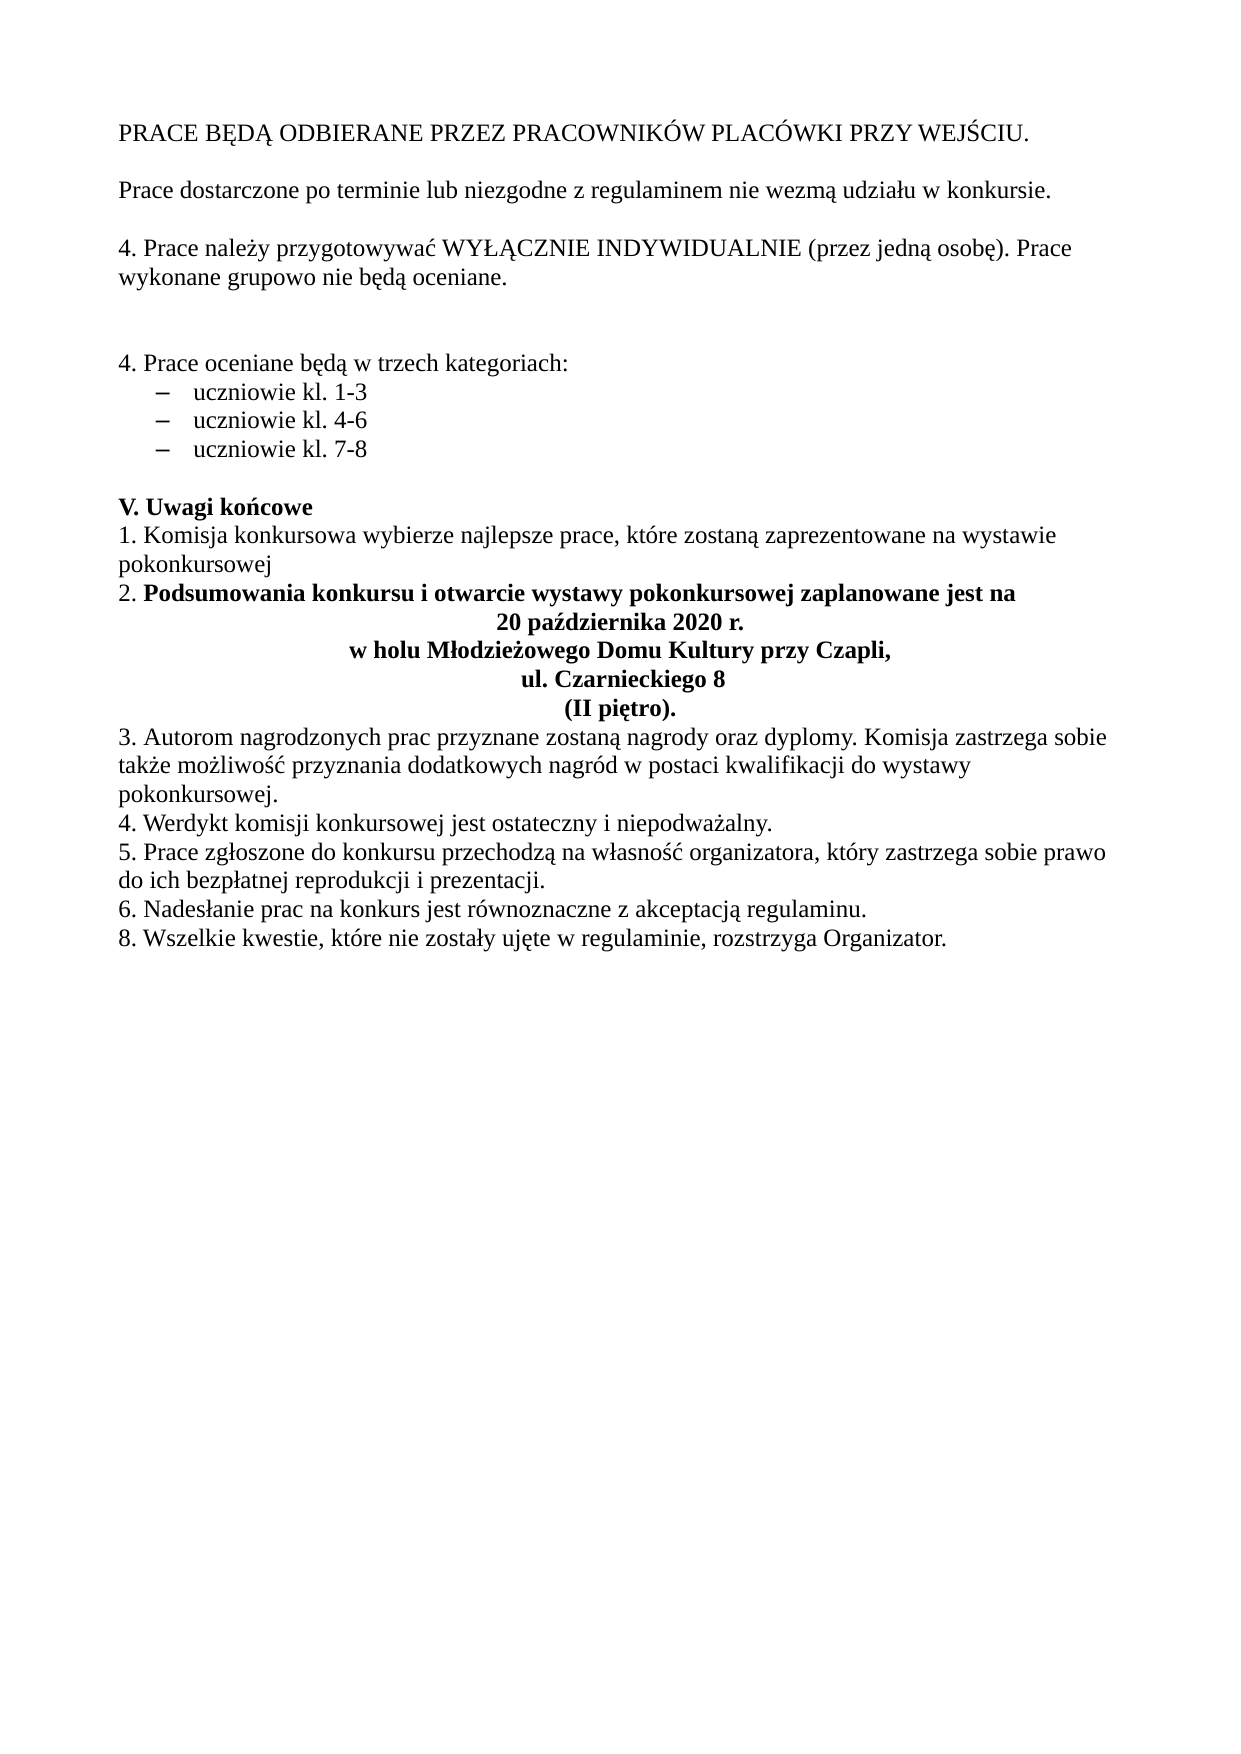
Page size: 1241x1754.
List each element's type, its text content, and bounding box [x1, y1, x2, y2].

text ul. Czarnieckiego 8 [118, 664, 1122, 693]
text w holu Młodzieżowego Domu Kultury przy Czapli, [118, 636, 1122, 664]
text 1. Komisja konkursowa wybierze najlepsze prace, które zostaną zaprezentowane na wystawie pokonkursowej [118, 521, 1122, 578]
text Prace dostarczone po terminie lub niezgodne z regulaminem nie wezmą udziału w konkursie. [118, 176, 1122, 204]
text 4. Prace należy przygotowywać WYŁĄCZNIE INDYWIDUALNIE (przez jedną osobę). Prace wykonane grupowo nie będą oceniane. [118, 233, 1122, 291]
text 2. Podsumowania konkursu i otwarcie wystawy pokonkursowej zaplanowane jest na [118, 578, 1122, 607]
text 8. Wszelkie kwestie, które nie zostały ujęte w regulaminie, rozstrzyga Organizator. [118, 923, 1122, 952]
text 4. Prace oceniane będą w trzech kategoriach: [118, 348, 1122, 377]
list uczniowie kl. 7-8 [156, 434, 1122, 463]
text 6. Nadesłanie prac na konkurs jest równoznaczne z akceptacją regulaminu. [118, 894, 1122, 923]
text 4. Werdykt komisji konkursowej jest ostateczny i niepodważalny. [118, 808, 1122, 837]
text 20 października 2020 r. [118, 607, 1122, 636]
text PRACE BĘDĄ ODBIERANE PRZEZ PRACOWNIKÓW PLACÓWKI PRZY WEJŚCIU. [118, 118, 1122, 147]
list uczniowie kl. 4-6 [156, 406, 1122, 434]
text (II piętro). [118, 693, 1122, 722]
text V. Uwagi końcowe [118, 492, 1122, 521]
list uczniowie kl. 1-3 [156, 377, 1122, 406]
text 5. Prace zgłoszone do konkursu przechodzą na własność organizatora, który zastrzega sobie prawo do ich bezpłatnej reprodukcji i prezentacji. [118, 837, 1122, 894]
text 3. Autorom nagrodzonych prac przyznane zostaną nagrody oraz dyplomy. Komisja zastrzega sobie także możliwość przyznania dodatkowych nagród w postaci kwalifikacji do wystawy pokonkursowej. [118, 722, 1122, 808]
